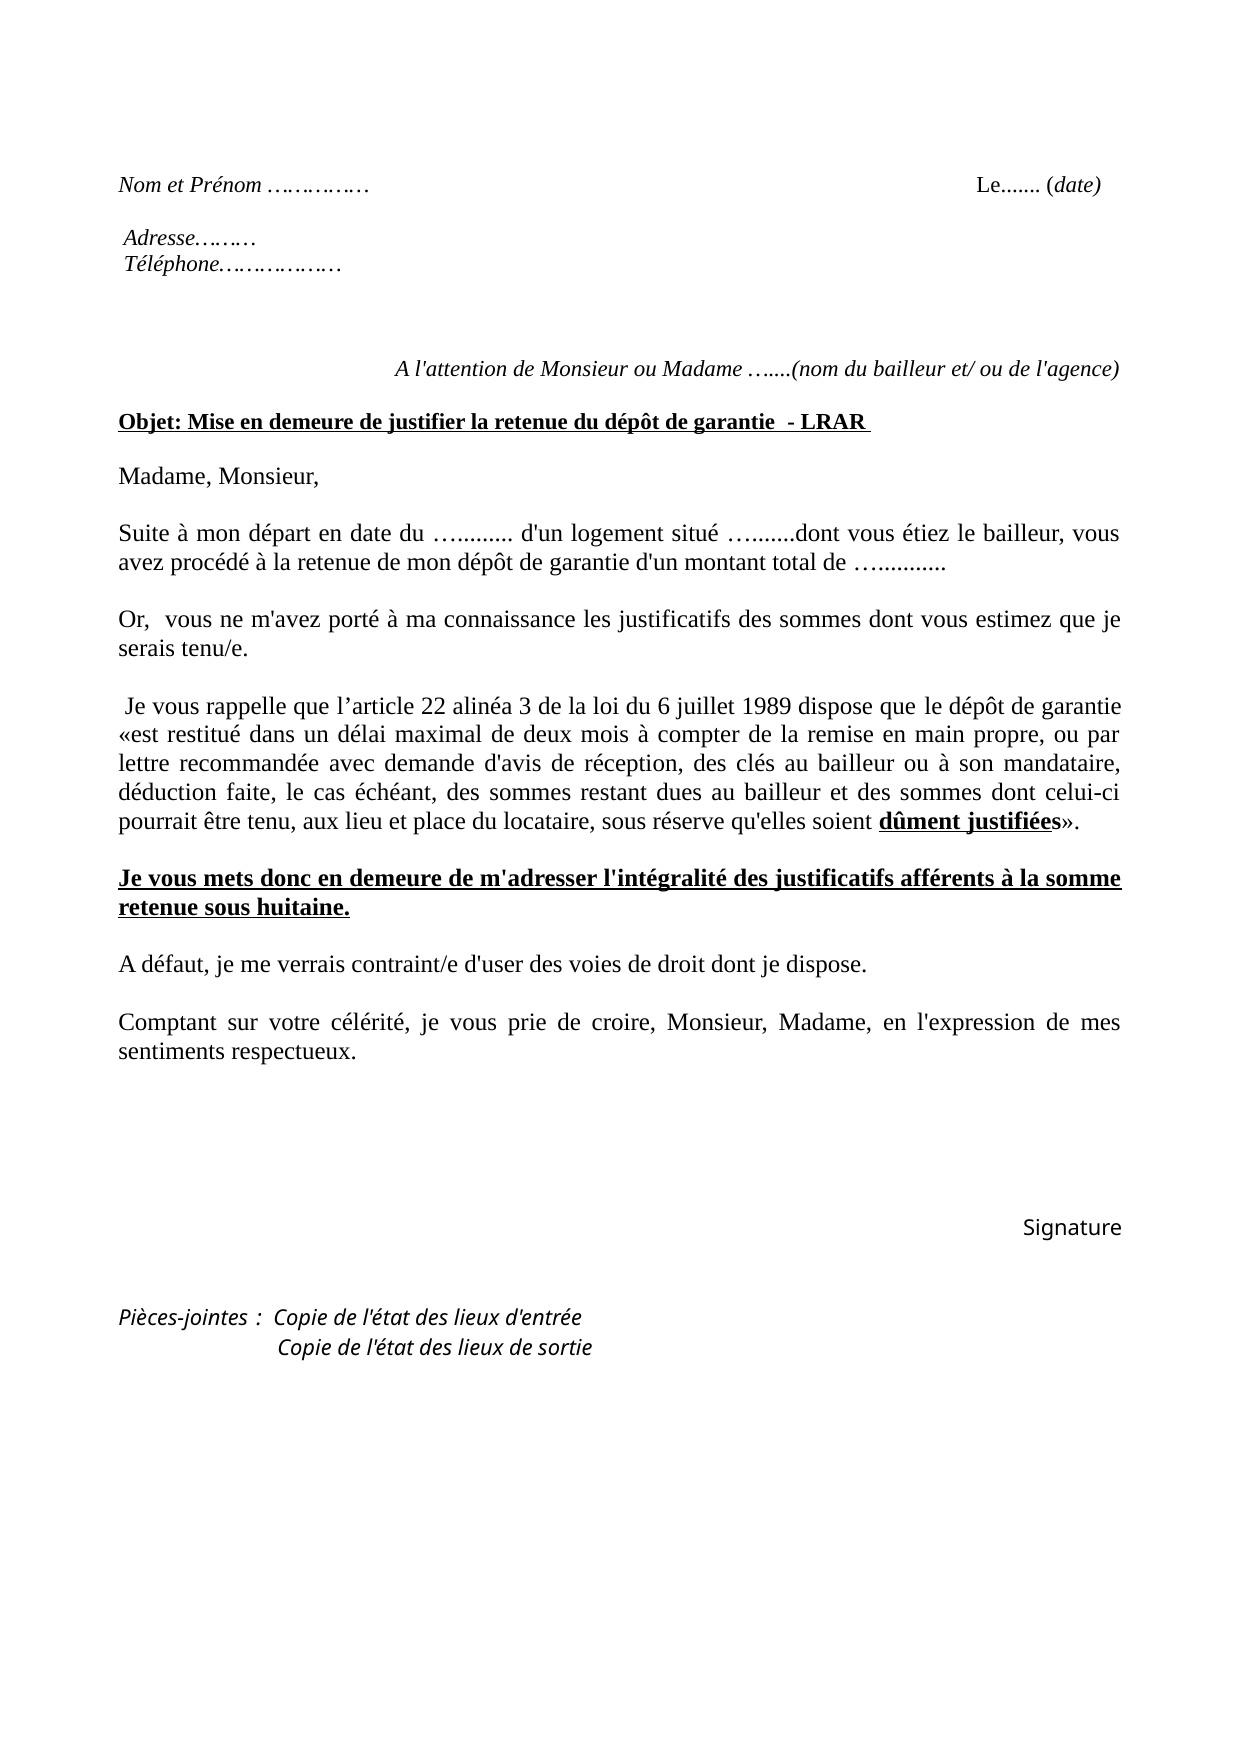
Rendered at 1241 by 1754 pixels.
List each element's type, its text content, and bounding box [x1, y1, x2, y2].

text A l'attention de Monsieur ou Madame …....(nom du bailleur et/ ou de l'agence) [118, 355, 1122, 382]
text Copie de l'état des lieux de sortie [118, 1332, 1122, 1361]
text Signature [118, 1212, 1122, 1242]
text Nom et Prénom …………… Le....... (date) Adresse……… Téléphone……………… [118, 171, 1122, 276]
text Je vous rappelle que l’article 22 alinéa 3 de la loi du 6 juillet 1989 dispose que le dépôt de garantie «est restitué dans un délai maximal de deux mois à compter de la remise en main propre, ou par lettre recommandée avec demande d'avis de réception, des clés au bailleur ou à son mandataire, déduction faite, le cas échéant, des sommes restant dues au bailleur et des sommes dont celui-ci pourrait être tenu, aux lieu et place du locataire, sous réserve qu'elles soient dûment justifiées». [118, 662, 1122, 834]
text Or, vous ne m'avez porté à ma connaissance les justificatifs des sommes dont vous estimez que je serais tenu/e. [118, 604, 1122, 662]
text Pièces-jointes : Copie de l'état des lieux d'entrée [118, 1302, 1122, 1332]
text A défaut, je me verrais contraint/e d'user des voies de droit dont je dispose. [118, 949, 1122, 978]
text Je vous mets donc en demeure de m'adresser l'intégralité des justificatifs afférents à la somme [118, 863, 1122, 888]
text Objet: Mise en demeure de justifier la retenue du dépôt de garantie - LRAR [118, 408, 1122, 434]
text Comptant sur votre célérité, je vous prie de croire, Monsieur, Madame, en l'expression de mes sentiments respectueux. [118, 1007, 1122, 1064]
text retenue sous huitaine. [118, 890, 1122, 921]
text Madame, Monsieur, [118, 461, 1122, 489]
text Suite à mon départ en date du …......... d'un logement situé ….......dont vous étiez le bailleur, vous avez procédé à la retenue de mon dépôt de garantie d'un montant total de …........... [118, 518, 1122, 576]
